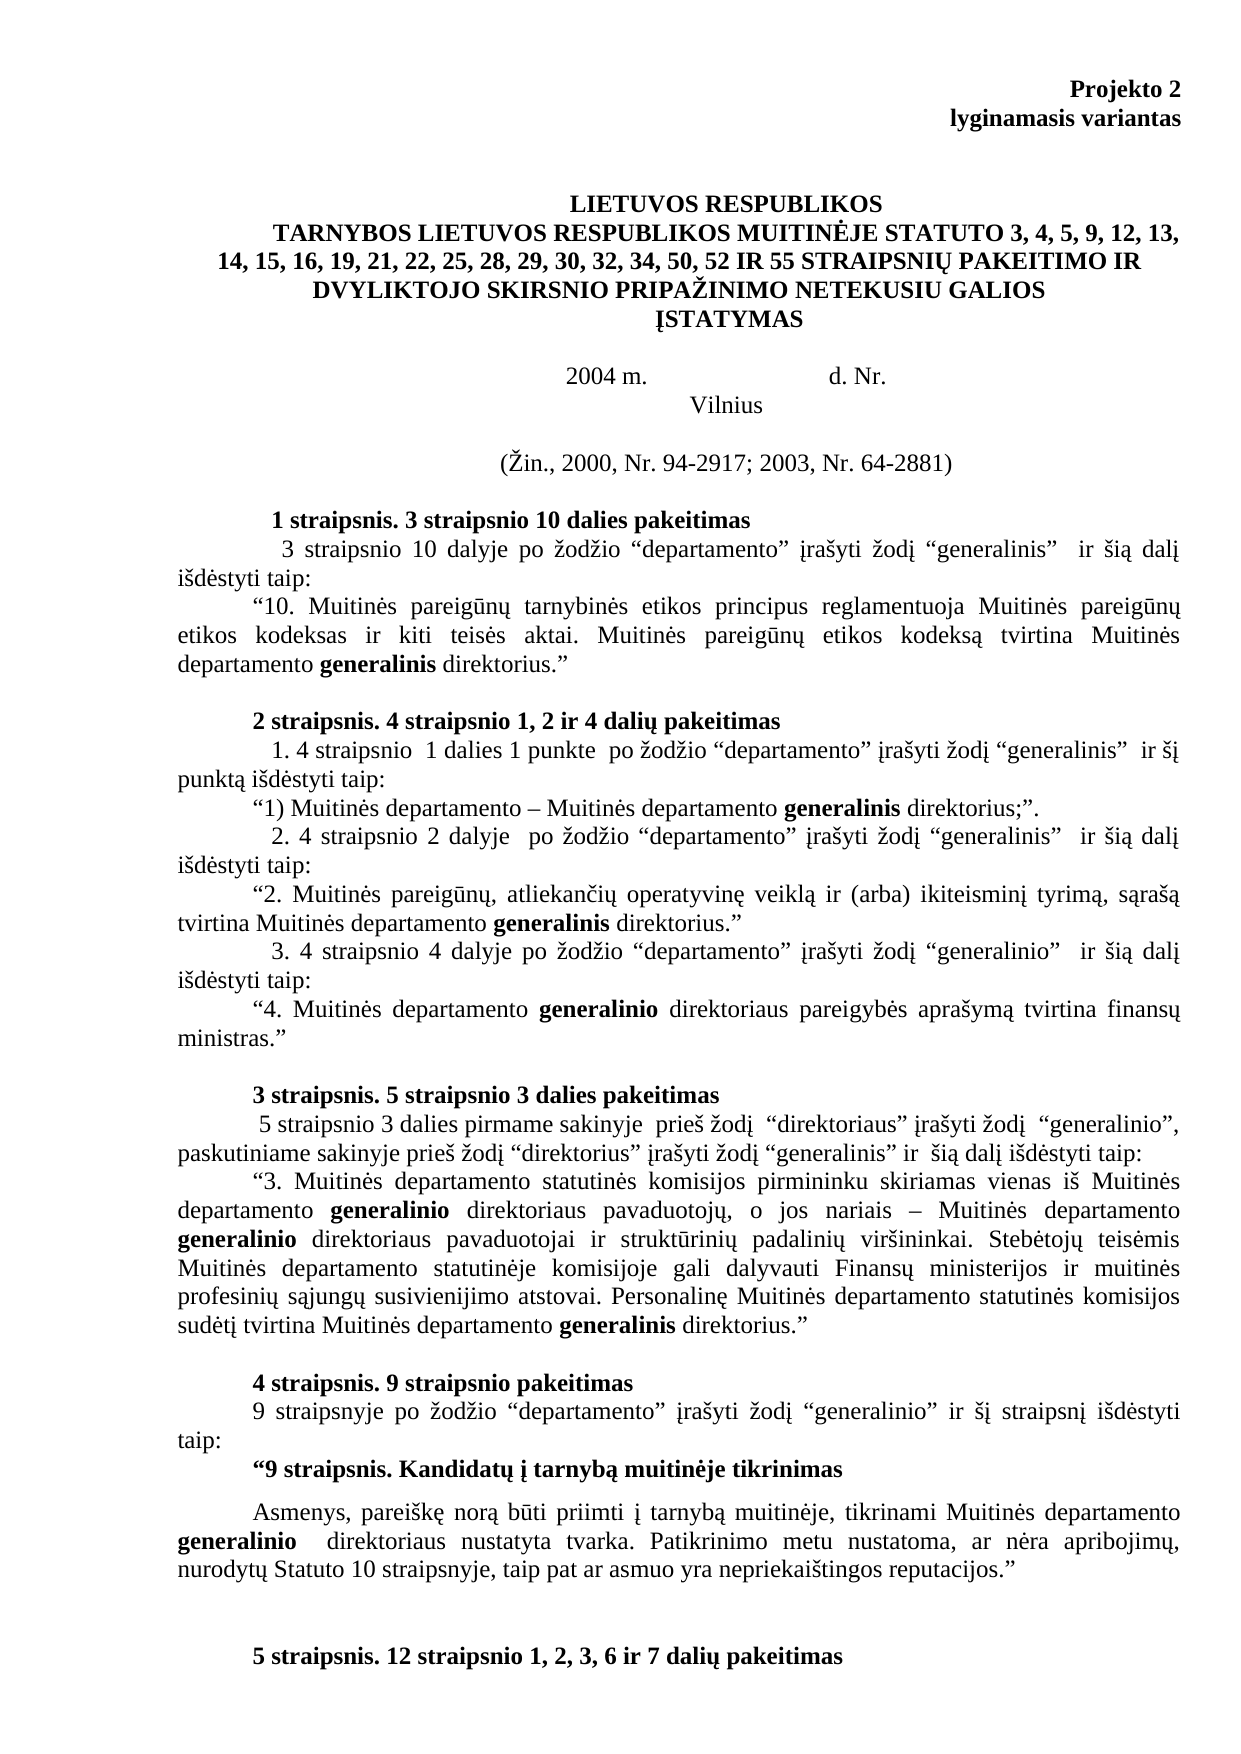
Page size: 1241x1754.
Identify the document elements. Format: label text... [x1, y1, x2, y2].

text Vilnius [177, 390, 1181, 419]
text Asmenys, pareiškę norą būti priimti į tarnybą muitinėje, tikrinami Muitinės departamento generalinio direktoriaus nustatyta tvarka. Patikrinimo metu nustatoma, ar nėra apribojimų, nurodytų Statuto 10 straipsnyje, taip pat ar asmuo yra nepriekaištingos reputacijos.” [177, 1497, 1181, 1583]
text (Žin., 2000, Nr. 94-2917; 2003, Nr. 64-2881) [177, 448, 1181, 476]
text 5 straipsnio 3 dalies pirmame sakinyje prieš žodį “direktoriaus” įrašyti žodį “generalinio”, paskutiniame sakinyje prieš žodį “direktorius” įrašyti žodį “generalinis” ir šią dalį išdėstyti taip: [177, 1109, 1181, 1166]
text 4 straipsnis. 9 straipsnio pakeitimas [177, 1368, 1181, 1396]
text Projekto 2 [177, 74, 1181, 103]
text “1) Muitinės departamento – Muitinės departamento generalinis direktorius;”. [177, 793, 1181, 821]
text 2. 4 straipsnio 2 dalyje po žodžio “departamento” įrašyti žodį “generalinis” ir šią dalį išdėstyti taip: [177, 821, 1181, 879]
text lyginamasis variantas [177, 103, 1181, 131]
text ĮSTATYMAS [177, 304, 1181, 333]
text 3 straipsnis. 5 straipsnio 3 dalies pakeitimas [177, 1080, 1181, 1109]
text 9 straipsnyje po žodžio “departamento” įrašyti žodį “generalinio” ir šį straipsnį išdėstyti taip: [177, 1396, 1181, 1454]
text TARNYBOS LIETUVOS RESPUBLIKOS MUITINĖJE STATUTO 3, 4, 5, 9, 12, 13, 14, 15, 16, 19, 21, 22, 25, 28, 29, 30, 32, 34, 50, 52 IR 55 STRAIPSNIŲ PAKEITIMO IR DVYLIKTOJO SKIRSNIO PRIPAŽINIMO NETEKUSIU GALIOS [177, 218, 1181, 304]
text 3 straipsnio 10 dalyje po žodžio “departamento” įrašyti žodį “generalinis” ir šią dalį išdėstyti taip: [177, 534, 1181, 591]
text 2 straipsnis. 4 straipsnio 1, 2 ir 4 dalių pakeitimas [177, 706, 1181, 735]
text “3. Muitinės departamento statutinės komisijos pirmininku skiriamas vienas iš Muitinės departamento generalinio direktoriaus pavaduotojų, o jos nariais – Muitinės departamento generalinio direktoriaus pavaduotojai ir struktūrinių padalinių viršininkai. Stebėtojų teisėmis Muitinės departamento statutinėje komisijoje gali dalyvauti Finansų ministerijos ir muitinės profesinių sąjungų susivienijimo atstovai. Personalinę Muitinės departamento statutinės komisijos sudėtį tvirtina Muitinės departamento generalinis direktorius.” [177, 1166, 1181, 1339]
text “10. Muitinės pareigūnų tarnybinės etikos principus reglamentuoja Muitinės pareigūnų etikos kodeksas ir kiti teisės aktai. Muitinės pareigūnų etikos kodeksą tvirtina Muitinės departamento generalinis direktorius.” [177, 591, 1181, 678]
text 3. 4 straipsnio 4 dalyje po žodžio “departamento” įrašyti žodį “generalinio” ir šią dalį išdėstyti taip: [177, 936, 1181, 994]
text 1. 4 straipsnio 1 dalies 1 punkte po žodžio “departamento” įrašyti žodį “generalinis” ir šį punktą išdėstyti taip: [177, 735, 1181, 793]
text 5 straipsnis. 12 straipsnio 1, 2, 3, 6 ir 7 dalių pakeitimas [177, 1641, 1181, 1669]
text 1 straipsnis. 3 straipsnio 10 dalies pakeitimas [177, 505, 1181, 534]
text “9 straipsnis. Kandidatų į tarnybą muitinėje tikrinimas [177, 1454, 1181, 1483]
text 2004 m. d. Nr. [177, 361, 1181, 390]
text “4. Muitinės departamento generalinio direktoriaus pareigybės aprašymą tvirtina finansų ministras.” [177, 994, 1181, 1051]
text LIETUVOS RESPUBLIKOS [177, 189, 1181, 218]
text “2. Muitinės pareigūnų, atliekančių operatyvinę veiklą ir (arba) ikiteisminį tyrimą, sąrašą tvirtina Muitinės departamento generalinis direktorius.” [177, 879, 1181, 936]
